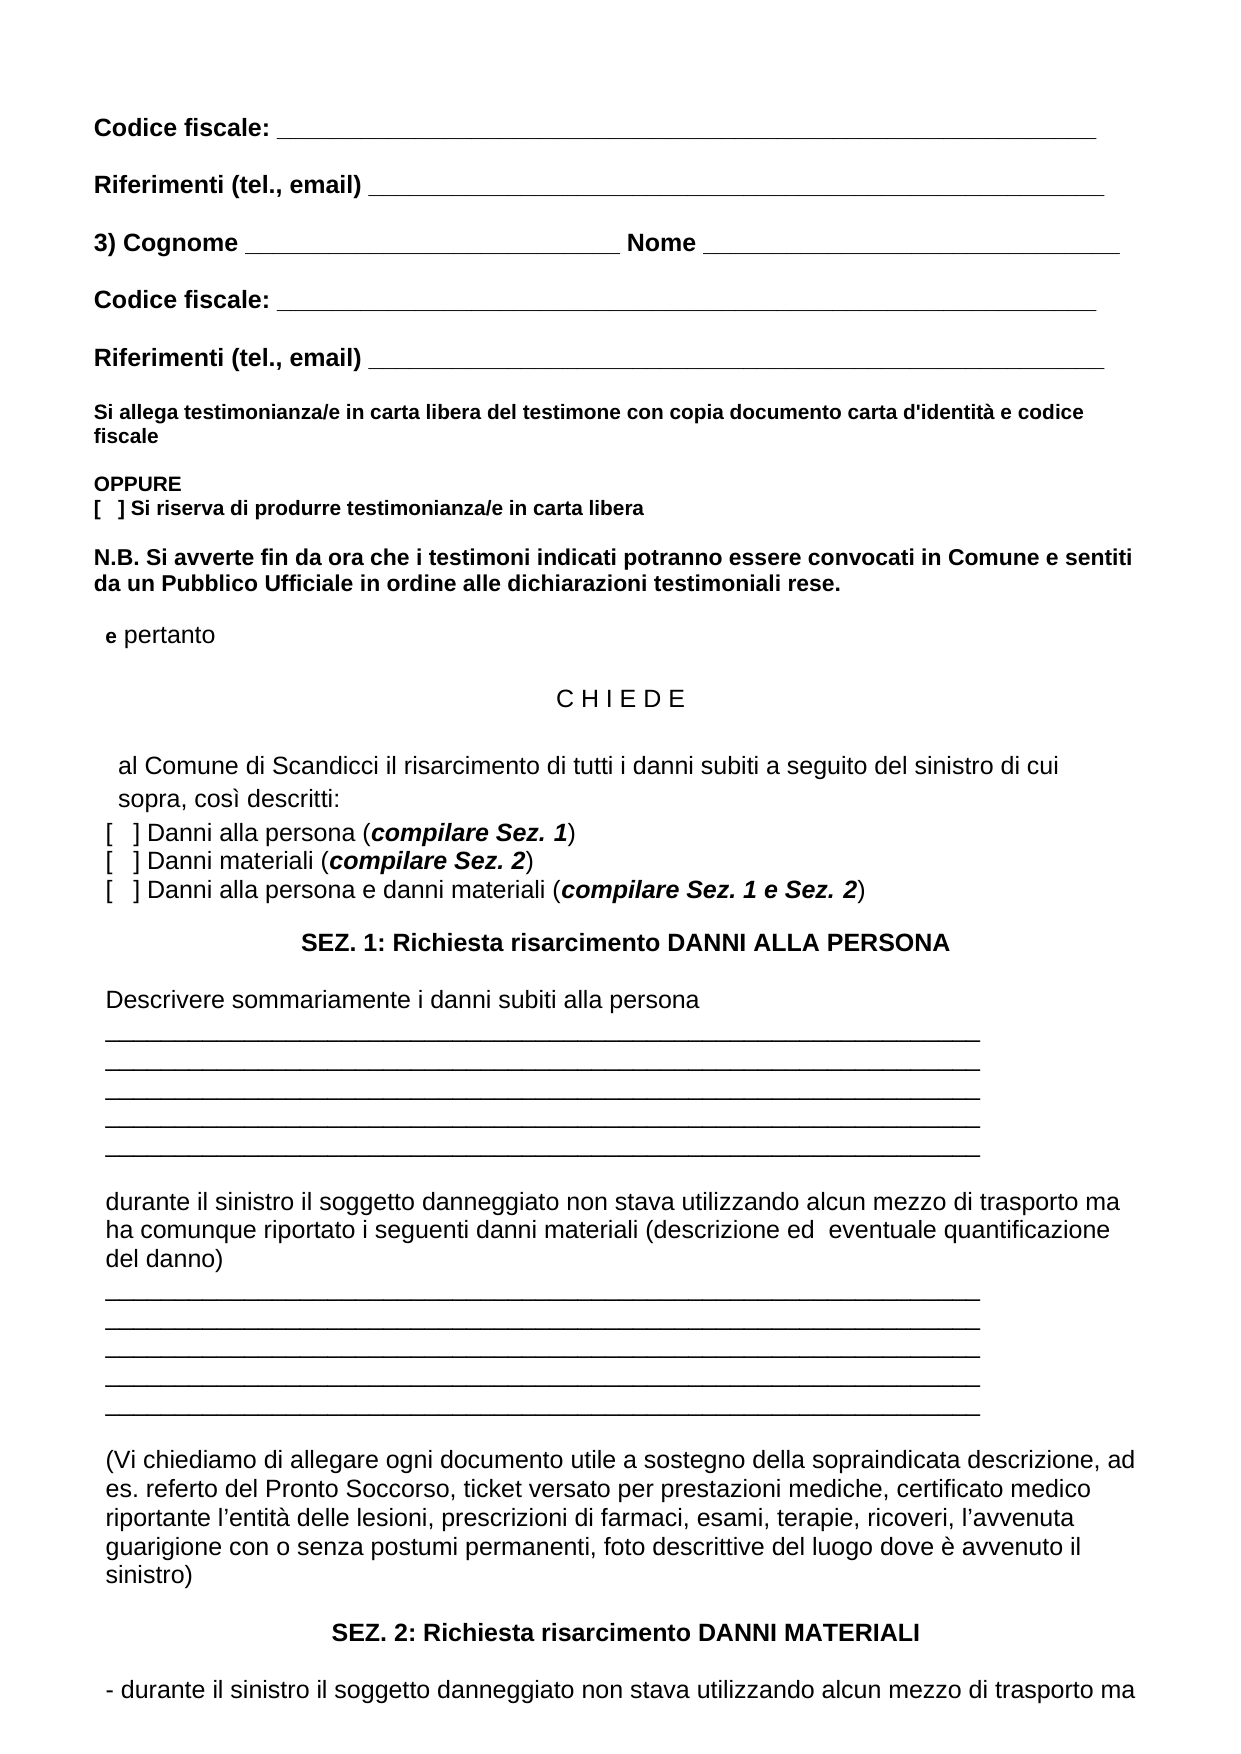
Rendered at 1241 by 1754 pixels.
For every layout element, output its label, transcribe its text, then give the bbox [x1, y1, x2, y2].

list _______________________________________________________________ [105, 1273, 1146, 1302]
list SEZ. 2: Richiesta risarcimento DANNI MATERIALI [105, 1618, 1146, 1647]
list [ ] Danni alla persona (compilare Sez. 1) [105, 817, 1146, 846]
list _______________________________________________________________ [105, 1388, 1146, 1417]
list Descrivere sommariamente i danni subiti alla persona [105, 985, 1146, 1014]
text 3) Cognome ___________________________ Nome ______________________________ [94, 227, 1146, 256]
list _______________________________________________________________ [105, 1359, 1146, 1388]
list durante il sinistro il soggetto danneggiato non stava utilizzando alcun mezzo di trasporto ma ha comunque riportato i seguenti danni materiali (descrizione ed eventuale quantificazione del danno) [105, 1187, 1146, 1273]
list _______________________________________________________________ [105, 1330, 1146, 1359]
text e pertanto [94, 620, 1146, 649]
list _______________________________________________________________ [105, 1129, 1146, 1158]
list _______________________________________________________________ [105, 1043, 1146, 1072]
list [ ] Danni alla persona e danni materiali (compilare Sez. 1 e Sez. 2) [105, 875, 1146, 904]
text Si allega testimonianza/e in carta libera del testimone con copia documento carta d'identità e codice fiscale [94, 400, 1146, 448]
list _______________________________________________________________ [105, 1100, 1146, 1129]
list _______________________________________________________________ [105, 1302, 1146, 1330]
text [ ] Si riserva di produrre testimonianza/e in carta libera [94, 496, 1146, 520]
text al Comune di Scandicci il risarcimento di tutti i danni subiti a seguito del sinistro di cui sopra, così descritti: [118, 751, 1128, 813]
list _______________________________________________________________ [105, 1072, 1146, 1100]
text C H I E D E [518, 684, 722, 713]
text Riferimenti (tel., email) _____________________________________________________ [94, 170, 1146, 199]
text OPPURE [94, 472, 1146, 496]
text Riferimenti (tel., email) _____________________________________________________ [94, 342, 1146, 371]
list (Vi chiediamo di allegare ogni documento utile a sostegno della sopraindicata descrizione, ad es. referto del Pronto Soccorso, ticket versato per prestazioni mediche, certificato medico riportante l’entità delle lesioni, prescrizioni di farmaci, esami, terapie, ricoveri, l’avvenuta guarigione con o senza postumi permanenti, foto descrittive del luogo dove è avvenuto il sinistro) [105, 1445, 1146, 1589]
text Codice fiscale: ___________________________________________________________ [94, 112, 1146, 141]
list SEZ. 1: Richiesta risarcimento DANNI ALLA PERSONA [105, 928, 1146, 957]
text N.B. Si avverte fin da ora che i testimoni indicati potranno essere convocati in Comune e sentiti da un Pubblico Ufficiale in ordine alle dichiarazioni testimoniali rese. [94, 544, 1146, 596]
list - durante il sinistro il soggetto danneggiato non stava utilizzando alcun mezzo di trasporto ma [105, 1675, 1146, 1704]
text Codice fiscale: ___________________________________________________________ [94, 285, 1146, 314]
list _______________________________________________________________ [105, 1014, 1146, 1043]
list [ ] Danni materiali (compilare Sez. 2) [105, 846, 1146, 875]
